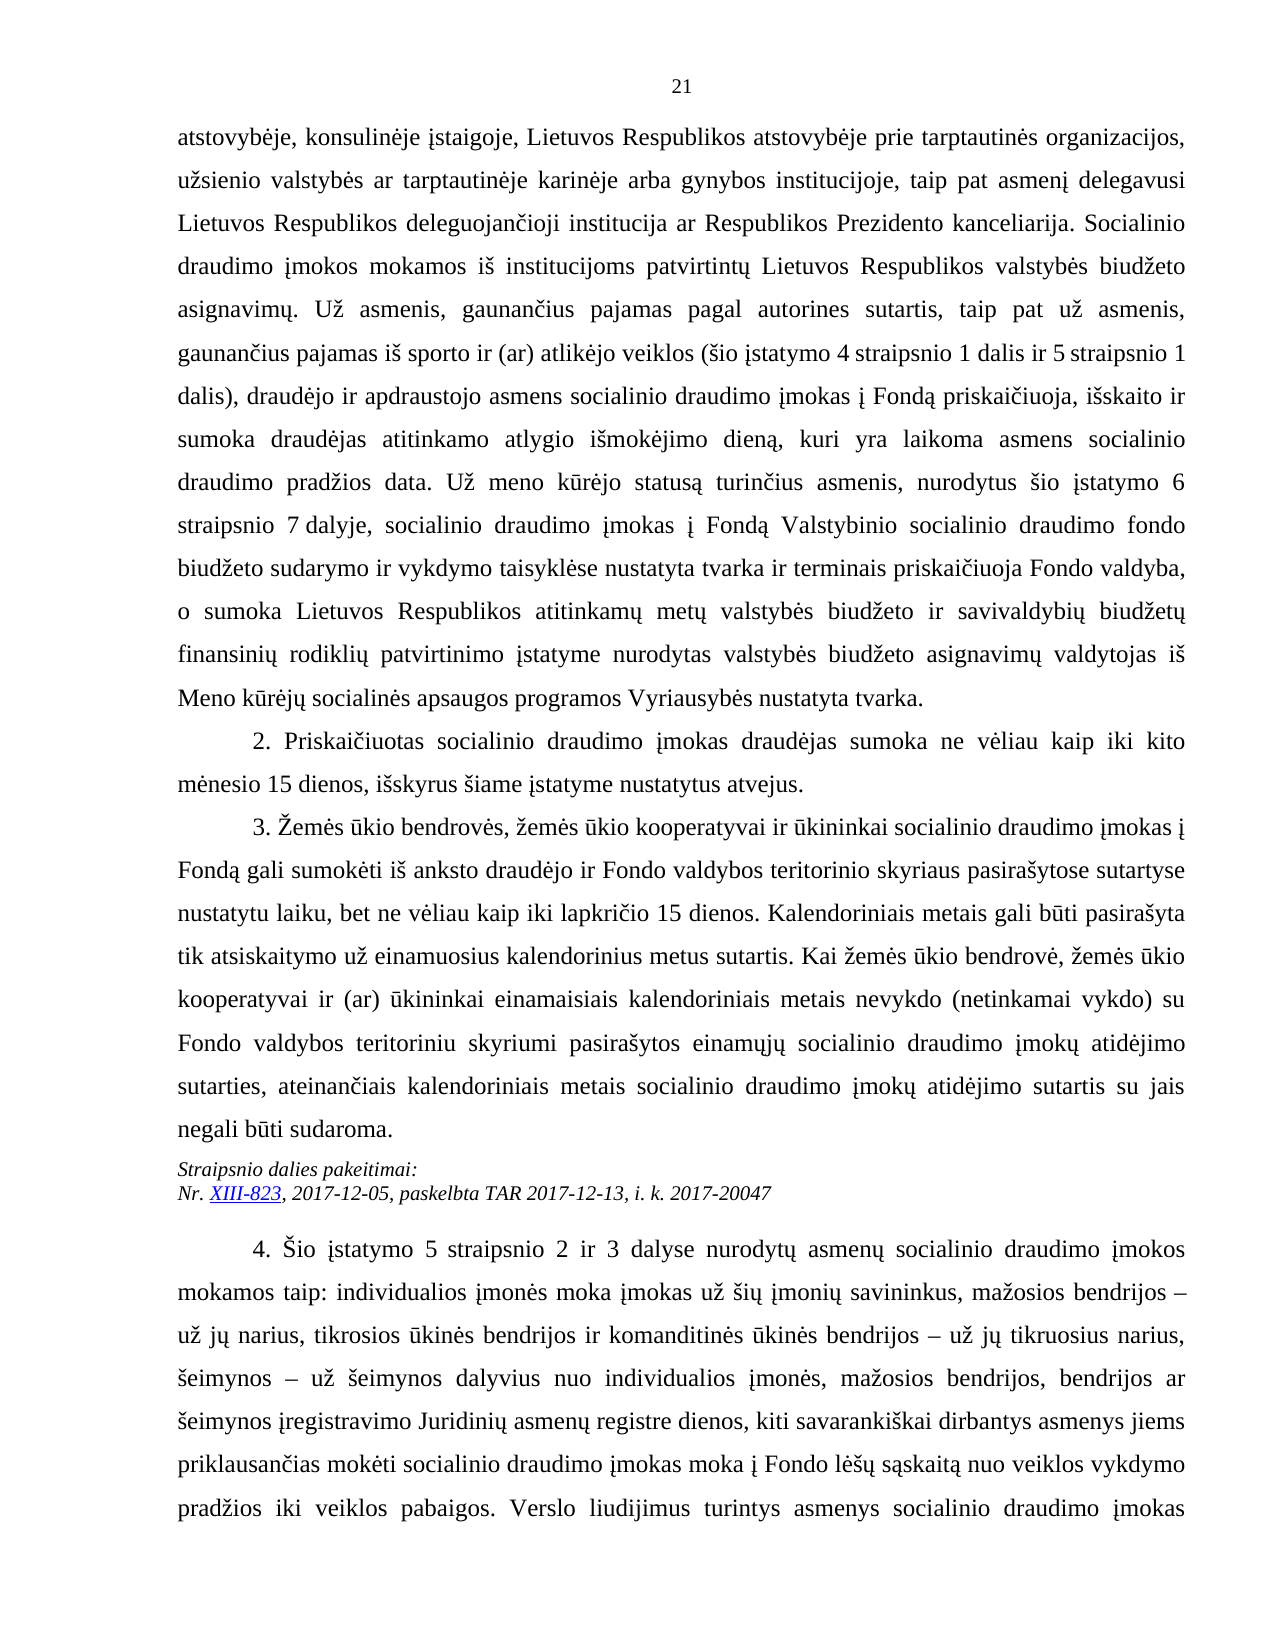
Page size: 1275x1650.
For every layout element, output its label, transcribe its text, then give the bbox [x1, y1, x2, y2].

text 3. Žemės ūkio bendrovės, žemės ūkio kooperatyvai ir ūkininkai socialinio draudimo įmokas į Fondą gali sumokėti iš anksto draudėjo ir Fondo valdybos teritorinio skyriaus pasirašytose sutartyse nustatytu laiku, bet ne vėliau kaip iki lapkričio 15 dienos. Kalendoriniais metais gali būti pasirašyta tik atsiskaitymo už einamuosius kalendorinius metus sutartis. Kai žemės ūkio bendrovė, žemės ūkio kooperatyvai ir (ar) ūkininkai einamaisiais kalendoriniais metais nevykdo (netinkamai vykdo) su Fondo valdybos teritoriniu skyriumi pasirašytos einamųjų socialinio draudimo įmokų atidėjimo sutarties, ateinančiais kalendoriniais metais socialinio draudimo įmokų atidėjimo sutartis su jais negali būti sudaroma. [177, 812, 1186, 1143]
text atstovybėje, konsulinėje įstaigoje, Lietuvos Respublikos atstovybėje prie tarptautinės organizacijos, užsienio valstybės ar tarptautinėje karinėje arba gynybos institucijoje, taip pat asmenį delegavusi Lietuvos Respublikos deleguojančioji institucija ar Respublikos Prezidento kanceliarija. Socialinio draudimo įmokos mokamos iš institucijoms patvirtintų Lietuvos Respublikos valstybės biudžeto asignavimų. Už asmenis, gaunančius pajamas pagal autorines sutartis, taip pat už asmenis, gaunančius pajamas iš sporto ir (ar) atlikėjo veiklos (šio įstatymo 4 straipsnio 1 dalis ir 5 straipsnio 1 dalis), draudėjo ir apdraustojo asmens socialinio draudimo įmokas į Fondą priskaičiuoja, išskaito ir sumoka draudėjas atitinkamo atlygio išmokėjimo dieną, kuri yra laikoma asmens socialinio draudimo pradžios data. Už meno kūrėjo statusą turinčius asmenis, nurodytus šio įstatymo 6 straipsnio 7 dalyje, socialinio draudimo įmokas į Fondą Valstybinio socialinio draudimo fondo biudžeto sudarymo ir vykdymo taisyklėse nustatyta tvarka ir terminais priskaičiuoja Fondo valdyba, o sumoka Lietuvos Respublikos atitinkamų metų valstybės biudžeto ir savivaldybių biudžetų finansinių rodiklių patvirtinimo įstatyme nurodytas valstybės biudžeto asignavimų valdytojas iš Meno kūrėjų socialinės apsaugos programos Vyriausybės nustatyta tvarka. [177, 122, 1186, 711]
text 4. Šio įstatymo 5 straipsnio 2 ir 3 dalyse nurodytų asmenų socialinio draudimo įmokos mokamos taip: individualios įmonės moka įmokas už šių įmonių savininkus, mažosios bendrijos – už jų narius, tikrosios ūkinės bendrijos ir komanditinės ūkinės bendrijos – už jų tikruosius narius, šeimynos – už šeimynos dalyvius nuo individualios įmonės, mažosios bendrijos, bendrijos ar šeimynos įregistravimo Juridinių asmenų registre dienos, kiti savarankiškai dirbantys asmenys jiems priklausančias mokėti socialinio draudimo įmokas moka į Fondo lėšų sąskaitą nuo veiklos vykdymo pradžios iki veiklos pabaigos. Verslo liudijimus turintys asmenys socialinio draudimo įmokas [177, 1234, 1186, 1521]
text Nr. XIII-823, 2017-12-05, paskelbta TAR 2017-12-13, i. k. 2017-20047 [177, 1181, 1186, 1205]
text 2. Priskaičiuotas socialinio draudimo įmokas draudėjas sumoka ne vėliau kaip iki kito mėnesio 15 dienos, išskyrus šiame įstatyme nustatytus atvejus. [177, 726, 1186, 798]
text Straipsnio dalies pakeitimai: [177, 1157, 1186, 1181]
